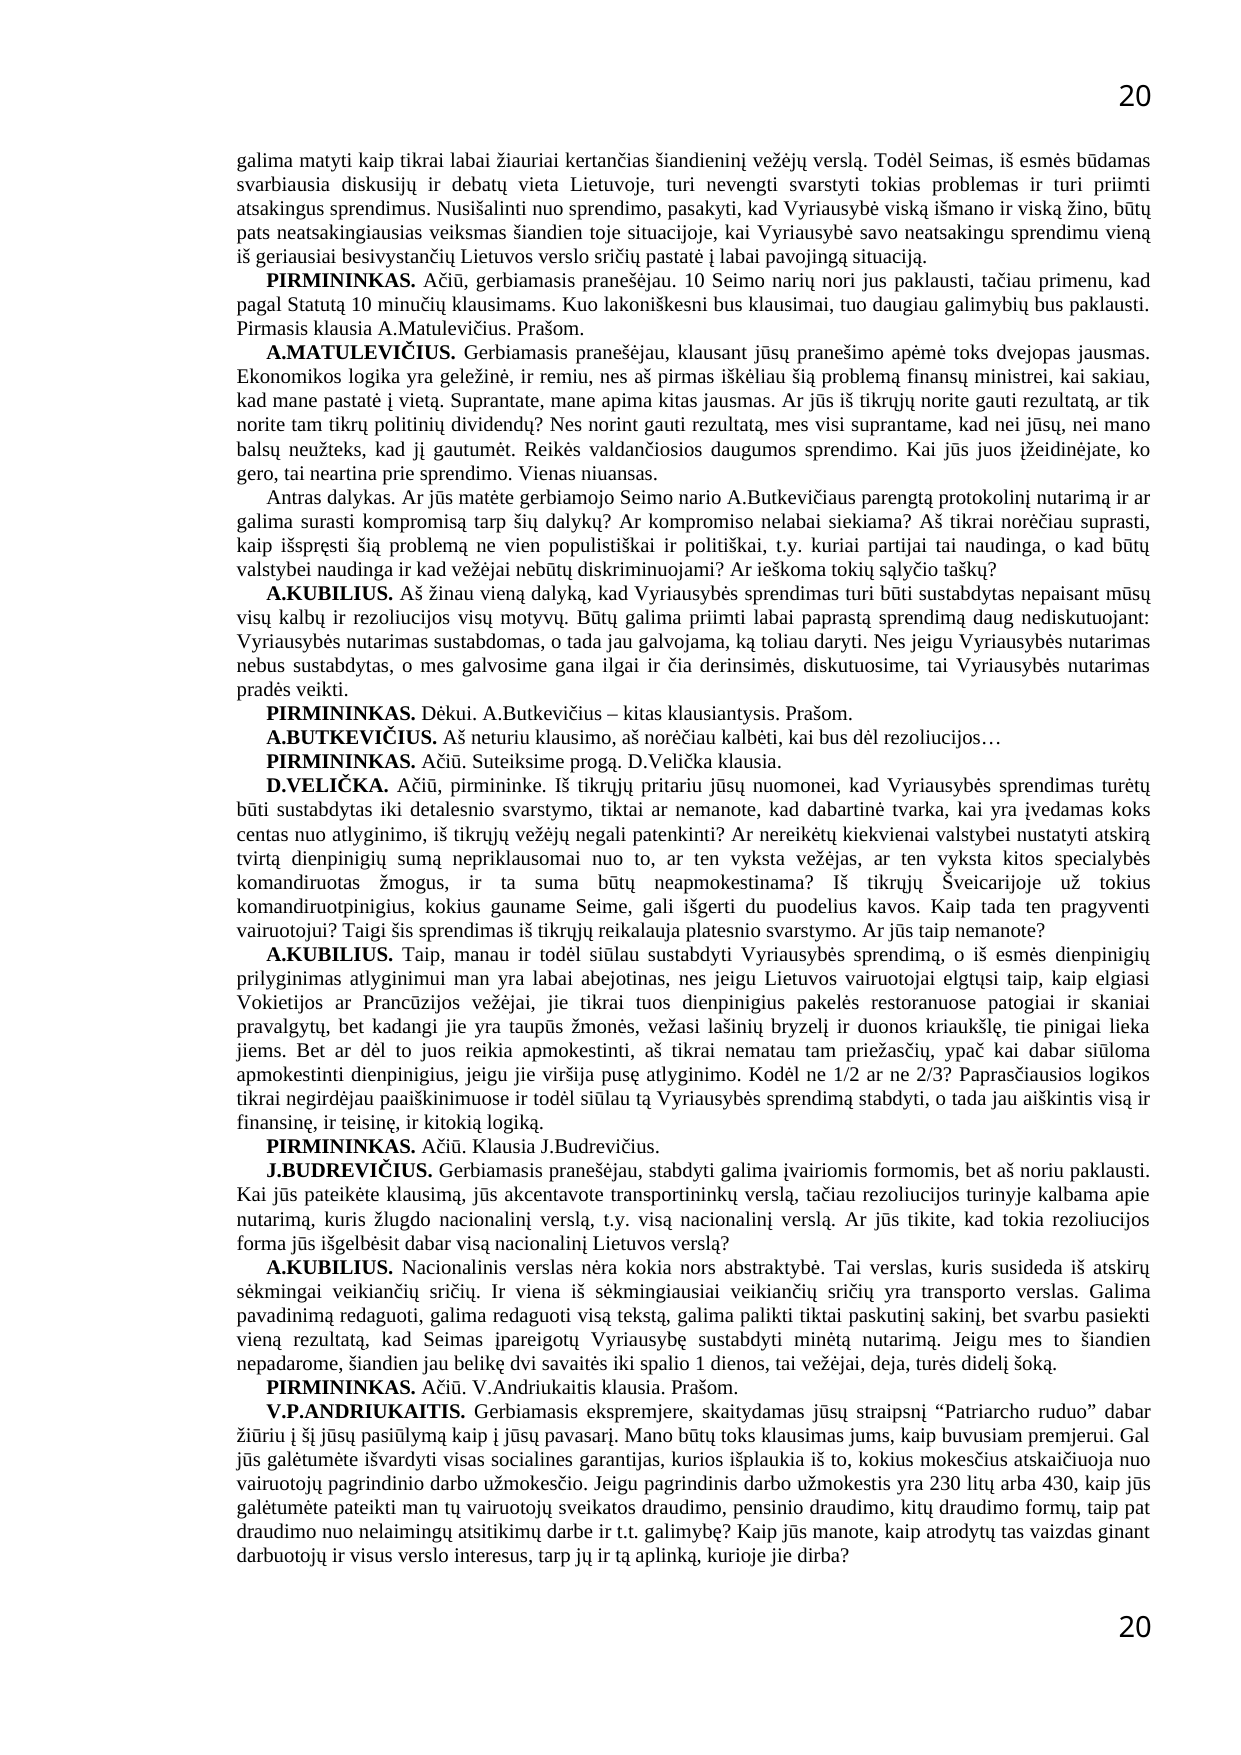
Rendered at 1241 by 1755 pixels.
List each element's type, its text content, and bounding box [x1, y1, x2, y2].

text A.KUBILIUS. Taip, manau ir todėl siūlau sustabdyti Vyriausybės sprendimą, o iš esmės dienpinigių prilyginimas atlyginimui man yra labai abejotinas, nes jeigu Lietuvos vairuotojai elgtųsi taip, kaip elgiasi Vokietijos ar Prancūzijos vežėjai, jie tikrai tuos dienpinigius pakelės restoranuose patogiai ir skaniai pravalgytų, bet kadangi jie yra taupūs žmonės, vežasi lašinių bryzelį ir duonos kriaukšlę, tie pinigai lieka jiems. Bet ar dėl to juos reikia apmokestinti, aš tikrai nematau tam priežasčių, ypač kai dabar siūloma apmokestinti dienpinigius, jeigu jie viršija pusę atlyginimo. Kodėl ne 1/2 ar ne 2/3? Paprasčiausios logikos tikrai negirdėjau paaiškinimuose ir todėl siūlau tą Vyriausybės sprendimą stabdyti, o tada jau aiškintis visą ir finansinę, ir teisinę, ir kitokią logiką. [236, 942, 1152, 1134]
text PIRMININKAS. Dėkui. A.Butkevičius – kitas klausiantysis. Prašom. [236, 701, 1152, 725]
text D.VELIČKA. Ačiū, pirmininke. Iš tikrųjų pritariu jūsų nuomonei, kad Vyriausybės sprendimas turėtų būti sustabdytas iki detalesnio svarstymo, tiktai ar nemanote, kad dabartinė tvarka, kai yra įvedamas koks centas nuo atlyginimo, iš tikrųjų vežėjų negali patenkinti? Ar nereikėtų kiekvienai valstybei nustatyti atskirą tvirtą dienpinigių sumą nepriklausomai nuo to, ar ten vyksta vežėjas, ar ten vyksta kitos specialybės komandiruotas žmogus, ir ta suma būtų neapmokestinama? Iš tikrųjų Šveicarijoje už tokius komandiruotpinigius, kokius gauname Seime, gali išgerti du puodelius kavos. Kaip tada ten pragyventi vairuotojui? Taigi šis sprendimas iš tikrųjų reikalauja platesnio svarstymo. Ar jūs taip nemanote? [236, 773, 1152, 942]
text A.BUTKEVIČIUS. Aš neturiu klausimo, aš norėčiau kalbėti, kai bus dėl rezoliucijos… [236, 725, 1152, 749]
text A.KUBILIUS. Aš žinau vieną dalyką, kad Vyriausybės sprendimas turi būti sustabdytas nepaisant mūsų visų kalbų ir rezoliucijos visų motyvų. Būtų galima priimti labai paprastą sprendimą daug nediskutuojant: Vyriausybės nutarimas sustabdomas, o tada jau galvojama, ką toliau daryti. Nes jeigu Vyriausybės nutarimas nebus sustabdytas, o mes galvosime gana ilgai ir čia derinsimės, diskutuosime, tai Vyriausybės nutarimas pradės veikti. [236, 581, 1152, 701]
text A.KUBILIUS. Nacionalinis verslas nėra kokia nors abstraktybė. Tai verslas, kuris susideda iš atskirų sėkmingai veikiančių sričių. Ir viena iš sėkmingiausiai veikiančių sričių yra transporto verslas. Galima pavadinimą redaguoti, galima redaguoti visą tekstą, galima palikti tiktai paskutinį sakinį, bet svarbu pasiekti vieną rezultatą, kad Seimas įpareigotų Vyriausybę sustabdyti minėtą nutarimą. Jeigu mes to šiandien nepadarome, šiandien jau belikę dvi savaitės iki spalio 1 dienos, tai vežėjai, deja, turės didelį šoką. [236, 1254, 1152, 1375]
text Antras dalykas. Ar jūs matėte gerbiamojo Seimo nario A.Butkevičiaus parengtą protokolinį nutarimą ir ar galima surasti kompromisą tarp šių dalykų? Ar kompromiso nelabai siekiama? Aš tikrai norėčiau suprasti, kaip išspręsti šią problemą ne vien populistiškai ir politiškai, t.y. kuriai partijai tai naudinga, o kad būtų valstybei naudinga ir kad vežėjai nebūtų diskriminuojami? Ar ieškoma tokių sąlyčio taškų? [236, 484, 1152, 581]
text PIRMININKAS. Ačiū. Klausia J.Budrevičius. [236, 1134, 1152, 1158]
text J.BUDREVIČIUS. Gerbiamasis pranešėjau, stabdyti galima įvairiomis formomis, bet aš noriu paklausti. Kai jūs pateikėte klausimą, jūs akcentavote transportininkų verslą, tačiau rezoliucijos turinyje kalbama apie nutarimą, kuris žlugdo nacionalinį verslą, t.y. visą nacionalinį verslą. Ar jūs tikite, kad tokia rezoliucijos forma jūs išgelbėsit dabar visą nacionalinį Lietuvos verslą? [236, 1158, 1152, 1254]
text A.MATULEVIČIUS. Gerbiamasis pranešėjau, klausant jūsų pranešimo apėmė toks dvejopas jausmas. Ekonomikos logika yra geležinė, ir remiu, nes aš pirmas iškėliau šią problemą finansų ministrei, kai sakiau, kad mane pastatė į vietą. Suprantate, mane apima kitas jausmas. Ar jūs iš tikrųjų norite gauti rezultatą, ar tik norite tam tikrų politinių dividendų? Nes norint gauti rezultatą, mes visi suprantame, kad nei jūsų, nei mano balsų neužteks, kad jį gautumėt. Reikės valdančiosios daugumos sprendimo. Kai jūs juos įžeidinėjate, ko gero, tai neartina prie sprendimo. Vienas niuansas. [236, 340, 1152, 484]
text galima matyti kaip tikrai labai žiauriai kertančias šiandieninį vežėjų verslą. Todėl Seimas, iš esmės būdamas svarbiausia diskusijų ir debatų vieta Lietuvoje, turi nevengti svarstyti tokias problemas ir turi priimti atsakingus sprendimus. Nusišalinti nuo sprendimo, pasakyti, kad Vyriausybė viską išmano ir viską žino, būtų pats neatsakingiausias veiksmas šiandien toje situacijoje, kai Vyriausybė savo neatsakingu sprendimu vieną iš geriausiai besivystančių Lietuvos verslo sričių pastatė į labai pavojingą situaciją. [236, 148, 1152, 268]
text PIRMININKAS. Ačiū. Suteiksime progą. D.Velička klausia. [236, 749, 1152, 773]
text PIRMININKAS. Ačiū, gerbiamasis pranešėjau. 10 Seimo narių nori jus paklausti, tačiau primenu, kad pagal Statutą 10 minučių klausimams. Kuo lakoniškesni bus klausimai, tuo daugiau galimybių bus paklausti. Pirmasis klausia A.Matulevičius. Prašom. [236, 268, 1152, 340]
text V.P.ANDRIUKAITIS. Gerbiamasis ekspremjere, skaitydamas jūsų straipsnį “Patriarcho ruduo” dabar žiūriu į šį jūsų pasiūlymą kaip į jūsų pavasarį. Mano būtų toks klausimas jums, kaip buvusiam premjerui. Gal jūs galėtumėte išvardyti visas socialines garantijas, kurios išplaukia iš to, kokius mokesčius atskaičiuoja nuo vairuotojų pagrindinio darbo užmokesčio. Jeigu pagrindinis darbo užmokestis yra 230 litų arba 430, kaip jūs galėtumėte pateikti man tų vairuotojų sveikatos draudimo, pensinio draudimo, kitų draudimo formų, taip pat draudimo nuo nelaimingų atsitikimų darbe ir t.t. galimybę? Kaip jūs manote, kaip atrodytų tas vaizdas ginant darbuotojų ir visus verslo interesus, tarp jų ir tą aplinką, kurioje jie dirba? [236, 1399, 1152, 1567]
text PIRMININKAS. Ačiū. V.Andriukaitis klausia. Prašom. [236, 1375, 1152, 1399]
